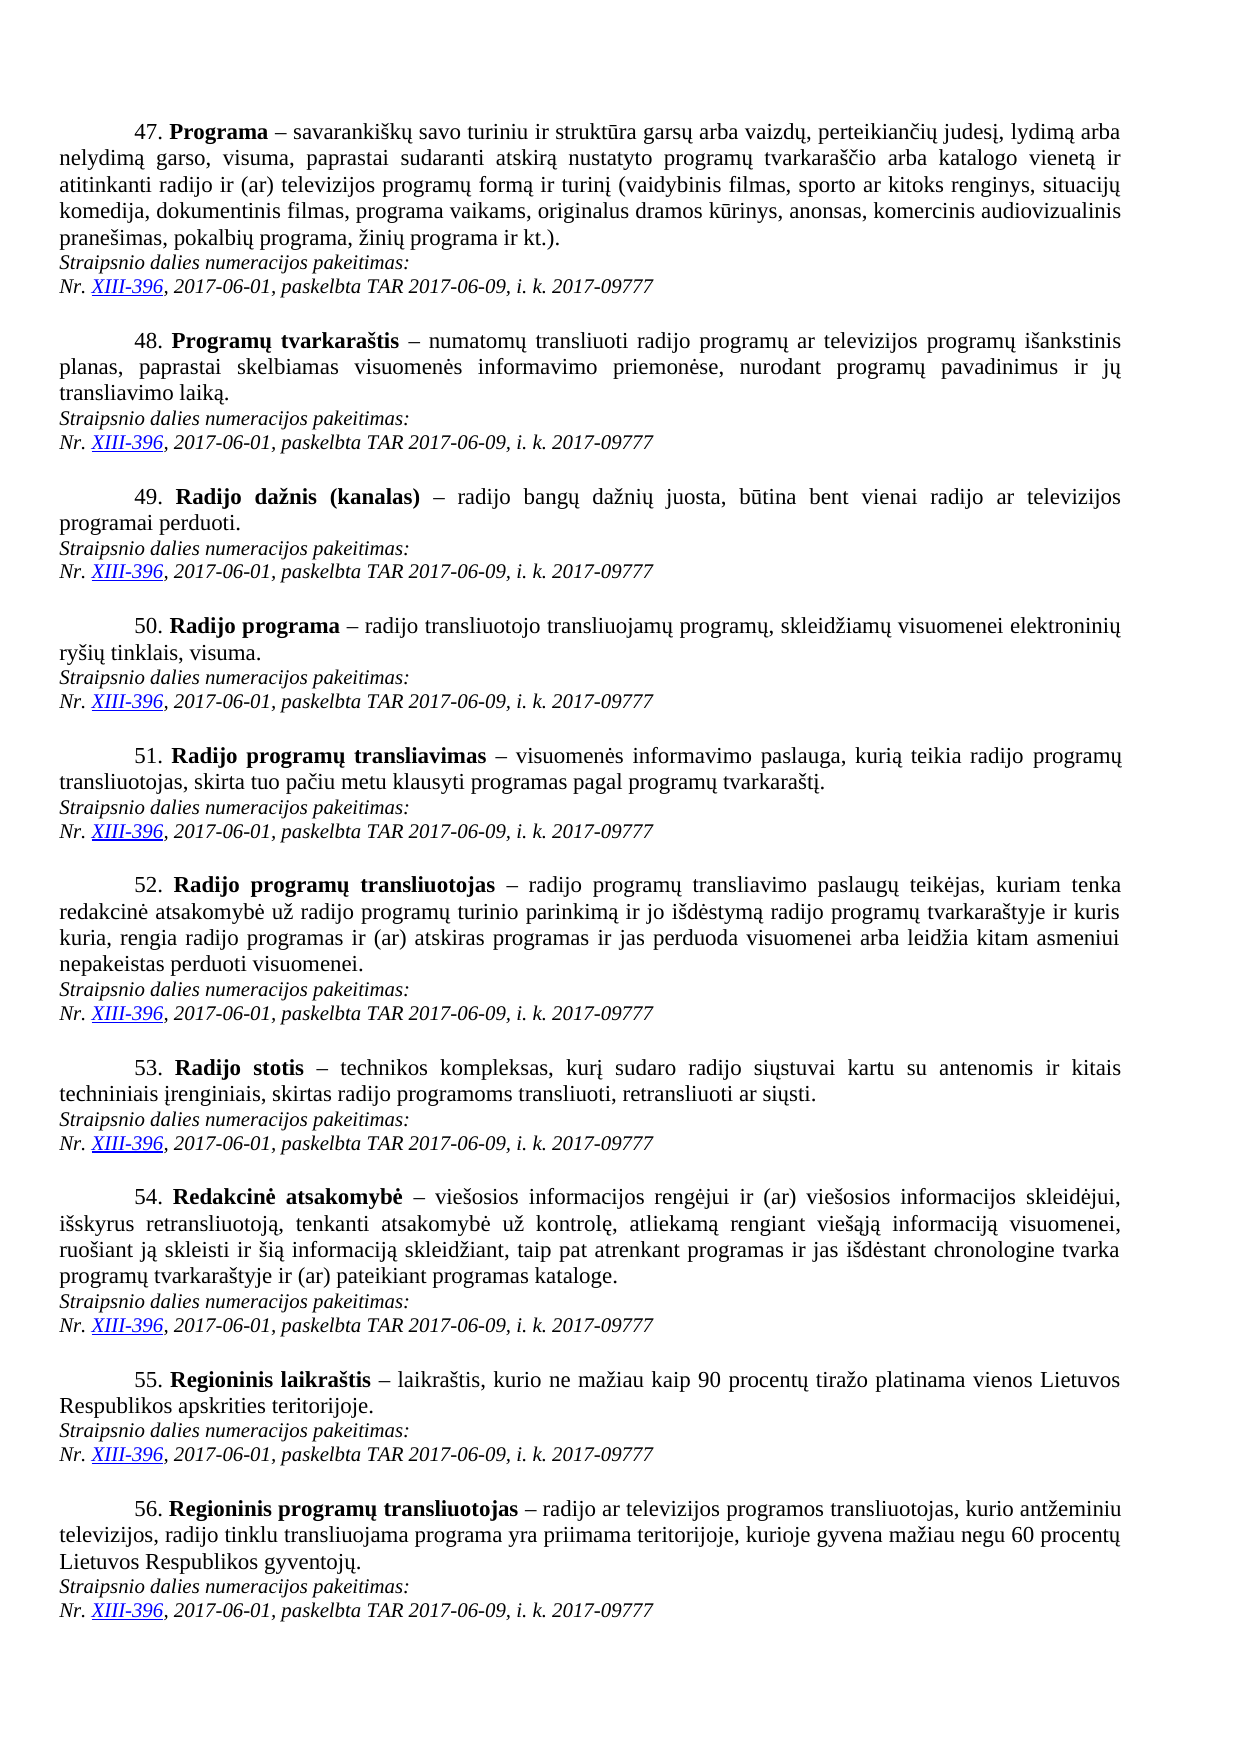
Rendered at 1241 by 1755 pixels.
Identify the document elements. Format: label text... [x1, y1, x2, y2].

text 54. Redakcinė atsakomybė – viešosios informacijos rengėjui ir (ar) viešosios informacijos skleidėjui, išskyrus retransliuotoją, tenkanti atsakomybė už kontrolę, atliekamą rengiant viešąją informaciją visuomenei, ruošiant ją skleisti ir šią informaciją skleidžiant, taip pat atrenkant programas ir jas išdėstant chronologine tvarka programų tvarkaraštyje ir (ar) pateikiant programas kataloge. [59, 1183, 1122, 1289]
text 51. Radijo programų transliavimas – visuomenės informavimo paslauga, kurią teikia radijo programų transliuotojas, skirta tuo pačiu metu klausyti programas pagal programų tvarkaraštį. [59, 742, 1122, 794]
text Straipsnio dalies numeracijos pakeitimas: [59, 250, 1122, 274]
text Straipsnio dalies numeracijos pakeitimas: [59, 1418, 1122, 1442]
text Nr. XIII-396, 2017-06-01, paskelbta TAR 2017-06-09, i. k. 2017-09777 [59, 689, 1122, 713]
text 52. Radijo programų transliuotojas – radijo programų transliavimo paslaugų teikėjas, kuriam tenka redakcinė atsakomybė už radijo programų turinio parinkimą ir jo išdėstymą radijo programų tvarkaraštyje ir kuris kuria, rengia radijo programas ir (ar) atskiras programas ir jas perduoda visuomenei arba leidžia kitam asmeniui nepakeistas perduoti visuomenei. [59, 871, 1122, 977]
text 56. Regioninis programų transliuotojas – radijo ar televizijos programos transliuotojas, kurio antžeminiu televizijos, radijo tinklu transliuojama programa yra priimama teritorijoje, kurioje gyvena mažiau negu 60 procentų Lietuvos Respublikos gyventojų. [59, 1495, 1122, 1574]
text Nr. XIII-396, 2017-06-01, paskelbta TAR 2017-06-09, i. k. 2017-09777 [59, 1598, 1122, 1622]
text 55. Regioninis laikraštis – laikraštis, kurio ne mažiau kaip 90 procentų tiražo platinama vienos Lietuvos Respublikos apskrities teritorijoje. [59, 1366, 1122, 1418]
text Nr. XIII-396, 2017-06-01, paskelbta TAR 2017-06-09, i. k. 2017-09777 [59, 559, 1122, 583]
text 49. Radijo dažnis (kanalas) – radijo bangų dažnių juosta, būtina bent vienai radijo ar televizijos programai perduoti. [59, 483, 1122, 535]
text 53. Radijo stotis – technikos kompleksas, kurį sudaro radijo siųstuvai kartu su antenomis ir kitais techniniais įrenginiais, skirtas radijo programoms transliuoti, retransliuoti ar siųsti. [59, 1054, 1122, 1106]
text Nr. XIII-396, 2017-06-01, paskelbta TAR 2017-06-09, i. k. 2017-09777 [59, 274, 1122, 298]
text Straipsnio dalies numeracijos pakeitimas: [59, 1289, 1122, 1313]
text Straipsnio dalies numeracijos pakeitimas: [59, 406, 1122, 430]
text Nr. XIII-396, 2017-06-01, paskelbta TAR 2017-06-09, i. k. 2017-09777 [59, 1313, 1122, 1337]
text Straipsnio dalies numeracijos pakeitimas: [59, 794, 1122, 819]
text Straipsnio dalies numeracijos pakeitimas: [59, 977, 1122, 1001]
text Nr. XIII-396, 2017-06-01, paskelbta TAR 2017-06-09, i. k. 2017-09777 [59, 1131, 1122, 1154]
text Nr. XIII-396, 2017-06-01, paskelbta TAR 2017-06-09, i. k. 2017-09777 [59, 430, 1122, 454]
text 48. Programų tvarkaraštis – numatomų transliuoti radijo programų ar televizijos programų išankstinis planas, paprastai skelbiamas visuomenės informavimo priemonėse, nurodant programų pavadinimus ir jų transliavimo laiką. [59, 327, 1122, 406]
text Straipsnio dalies numeracijos pakeitimas: [59, 665, 1122, 689]
text Nr. XIII-396, 2017-06-01, paskelbta TAR 2017-06-09, i. k. 2017-09777 [59, 819, 1122, 843]
text Straipsnio dalies numeracijos pakeitimas: [59, 1106, 1122, 1131]
text Straipsnio dalies numeracijos pakeitimas: [59, 1574, 1122, 1598]
text 47. Programa – savarankiškų savo turiniu ir struktūra garsų arba vaizdų, perteikiančių judesį, lydimą arba nelydimą garso, visuma, paprastai sudaranti atskirą nustatyto programų tvarkaraščio arba katalogo vienetą ir atitinkanti radijo ir (ar) televizijos programų formą ir turinį (vaidybinis filmas, sporto ar kitoks renginys, situacijų komedija, dokumentinis filmas, programa vaikams, originalus dramos kūrinys, anonsas, komercinis audiovizualinis pranešimas, pokalbių programa, žinių programa ir kt.). [59, 118, 1122, 250]
text Nr. XIII-396, 2017-06-01, paskelbta TAR 2017-06-09, i. k. 2017-09777 [59, 1442, 1122, 1466]
text Straipsnio dalies numeracijos pakeitimas: [59, 535, 1122, 559]
text 50. Radijo programa – radijo transliuotojo transliuojamų programų, skleidžiamų visuomenei elektroninių ryšių tinklais, visuma. [59, 612, 1122, 665]
text Nr. XIII-396, 2017-06-01, paskelbta TAR 2017-06-09, i. k. 2017-09777 [59, 1001, 1122, 1025]
